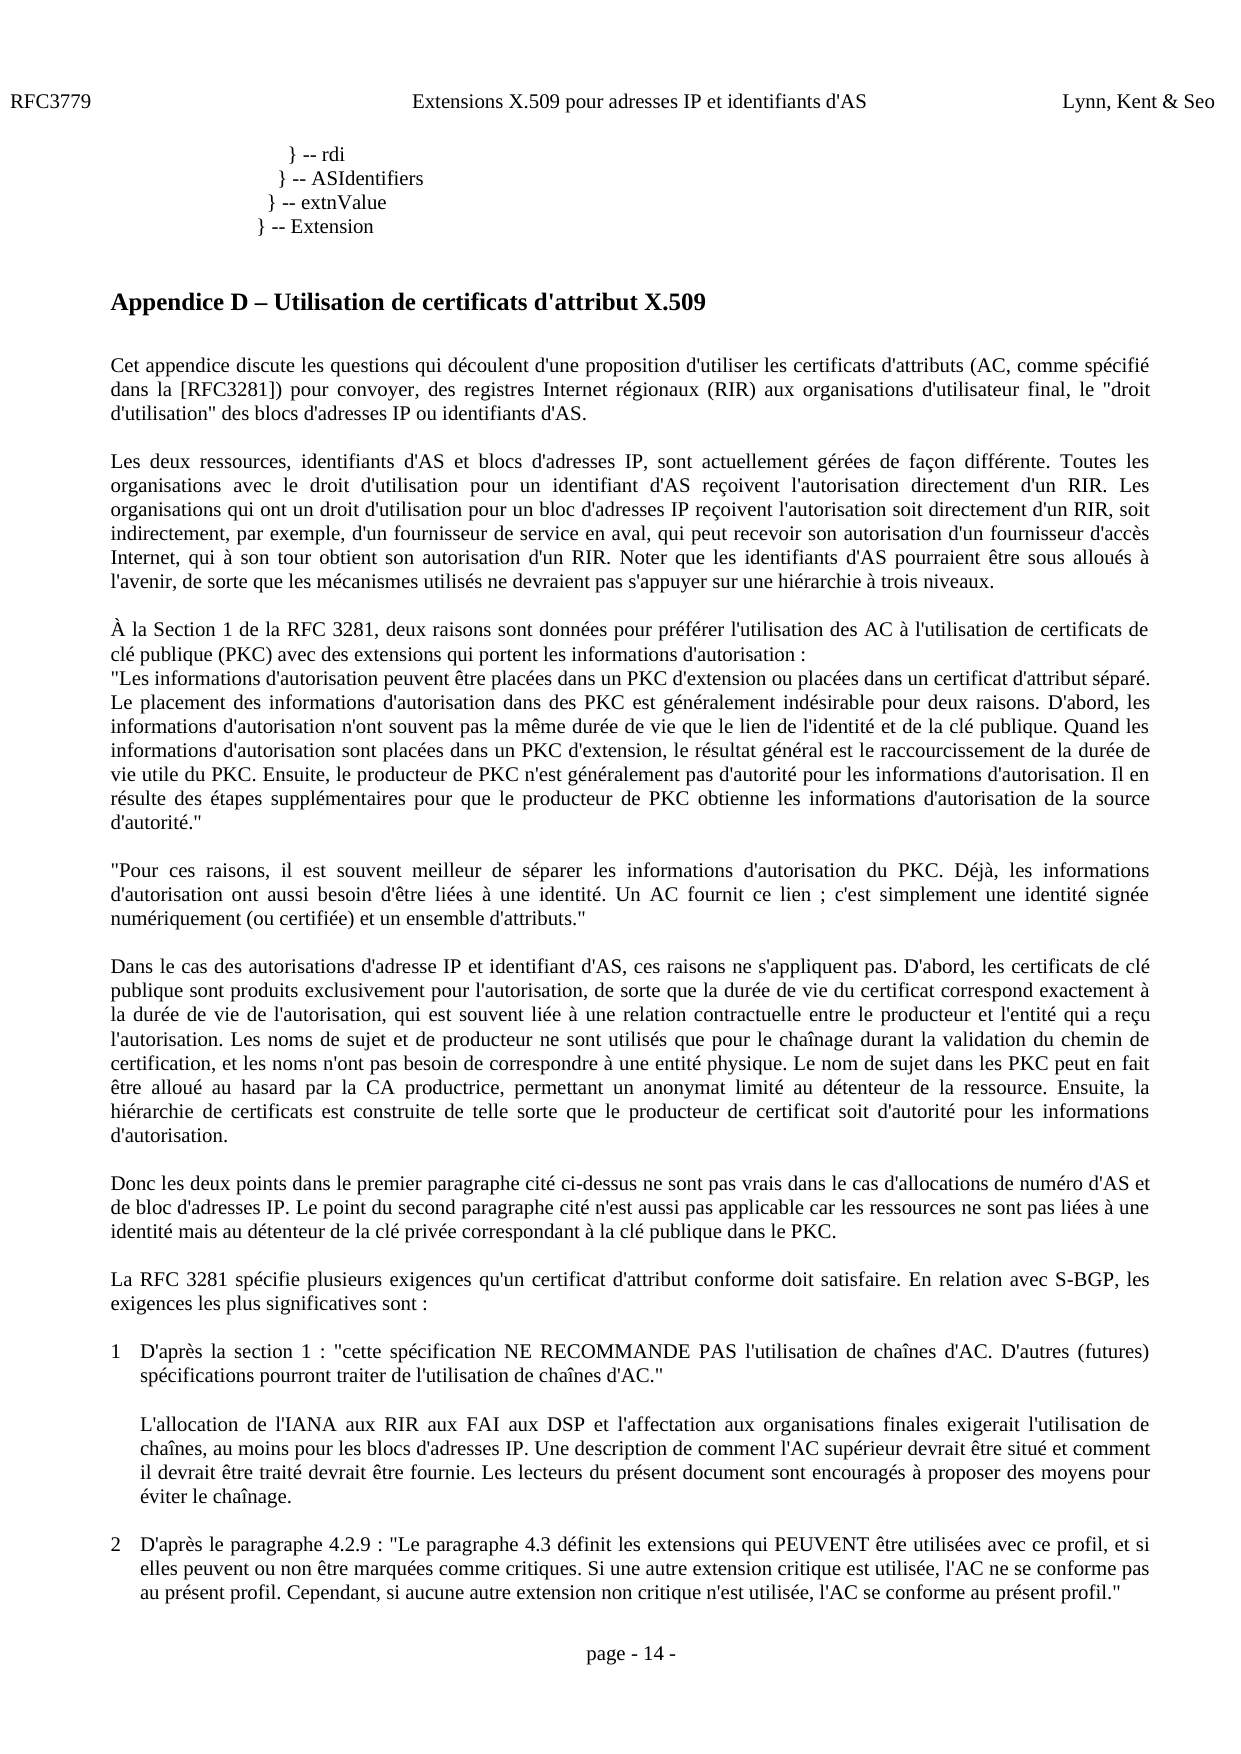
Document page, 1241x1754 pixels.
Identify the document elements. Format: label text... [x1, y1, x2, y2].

text } -- Extension [110, 214, 1152, 238]
text La RFC 3281 spécifie plusieurs exigences qu'un certificat d'attribut conforme doit satisfaire. En relation avec S-BGP, les exigences les plus significatives sont : [110, 1267, 1152, 1315]
text À la Section 1 de la RFC 3281, deux raisons sont données pour préférer l'utilisation des AC à l'utilisation de certificats de clé publique (PKC) avec des extensions qui portent les informations d'autorisation : [110, 617, 1152, 666]
text "Pour ces raisons, il est souvent meilleur de séparer les informations d'autorisation du PKC. Déjà, les informations d'autorisation ont aussi besoin d'être liées à une identité. Un AC fournit ce lien ; c'est simplement une identité signée numériquement (ou certifiée) et un ensemble d'attributs." [110, 858, 1152, 930]
text Cet appendice discute les questions qui découlent d'une proposition d'utiliser les certificats d'attributs (AC, comme spécifié dans la [RFC3281]) pour convoyer, des registres Internet régionaux (RIR) aux organisations d'utilisateur final, le "droit d'utilisation" des blocs d'adresses IP ou identifiants d'AS. [110, 353, 1152, 425]
text Dans le cas des autorisations d'adresse IP et identifiant d'AS, ces raisons ne s'appliquent pas. D'abord, les certificats de clé publique sont produits exclusivement pour l'autorisation, de sorte que la durée de vie du certificat correspond exactement à la durée de vie de l'autorisation, qui est souvent liée à une relation contractuelle entre le producteur et l'entité qui a reçu l'autorisation. Les noms de sujet et de producteur ne sont utilisés que pour le chaînage durant la validation du chemin de certification, et les noms n'ont pas besoin de correspondre à une entité physique. Le nom de sujet dans les PKC peut en fait être alloué au hasard par la CA productrice, permettant un anonymat limité au détenteur de la ressource. Ensuite, la hiérarchie de certificats est construite de telle sorte que le producteur de certificat soit d'autorité pour les informations d'autorisation. [110, 954, 1152, 1147]
text "Les informations d'autorisation peuvent être placées dans un PKC d'extension ou placées dans un certificat d'attribut séparé. Le placement des informations d'autorisation dans des PKC est généralement indésirable pour deux raisons. D'abord, les informations d'autorisation n'ont souvent pas la même durée de vie que le lien de l'identité et de la clé publique. Quand les informations d'autorisation sont placées dans un PKC d'extension, le résultat général est le raccourcissement de la durée de vie utile du PKC. Ensuite, le producteur de PKC n'est généralement pas d'autorité pour les informations d'autorisation. Il en résulte des étapes supplémentaires pour que le producteur de PKC obtienne les informations d'autorisation de la source d'autorité." [110, 666, 1152, 834]
text L'allocation de l'IANA aux RIR aux FAI aux DSP et l'affectation aux organisations finales exigerait l'utilisation de chaînes, au moins pour les blocs d'adresses IP. Une description de comment l'AC supérieur devrait être situé et comment il devrait être traité devrait être fournie. Les lecteurs du présent document sont encouragés à proposer des moyens pour éviter le chaînage. [140, 1411, 1152, 1508]
text 2 D'après le paragraphe 4.2.9 : "Le paragraphe 4.3 définit les extensions qui PEUVENT être utilisées avec ce profil, et si elles peuvent ou non être marquées comme critiques. Si une autre extension critique est utilisée, l'AC ne se conforme pas au présent profil. Cependant, si aucune autre extension non critique n'est utilisée, l'AC se conforme au présent profil." [110, 1532, 1152, 1604]
subtitle Appendice D – Utilisation de certificats d'attribut X.509 [110, 287, 1152, 316]
text 1 D'après la section 1 : "cette spécification NE RECOMMANDE PAS l'utilisation de chaînes d'AC. D'autres (futures) spécifications pourront traiter de l'utilisation de chaînes d'AC." [110, 1339, 1152, 1387]
text Donc les deux points dans le premier paragraphe cité ci-dessus ne sont pas vrais dans le cas d'allocations de numéro d'AS et de bloc d'adresses IP. Le point du second paragraphe cité n'est aussi pas applicable car les ressources ne sont pas liées à une identité mais au détenteur de la clé privée correspondant à la clé publique dans le PKC. [110, 1171, 1152, 1243]
text Les deux ressources, identifiants d'AS et blocs d'adresses IP, sont actuellement gérées de façon différente. Toutes les organisations avec le droit d'utilisation pour un identifiant d'AS reçoivent l'autorisation directement d'un RIR. Les organisations qui ont un droit d'utilisation pour un bloc d'adresses IP reçoivent l'autorisation soit directement d'un RIR, soit indirectement, par exemple, d'un fournisseur de service en aval, qui peut recevoir son autorisation d'un fournisseur d'accès Internet, qui à son tour obtient son autorisation d'un RIR. Noter que les identifiants d'AS pourraient être sous alloués à l'avenir, de sorte que les mécanismes utilisés ne devraient pas s'appuyer sur une hiérarchie à trois niveaux. [110, 449, 1152, 593]
text } -- rdi [110, 142, 1152, 166]
text } -- extnValue [110, 190, 1152, 214]
text } -- ASIdentifiers [110, 166, 1152, 190]
